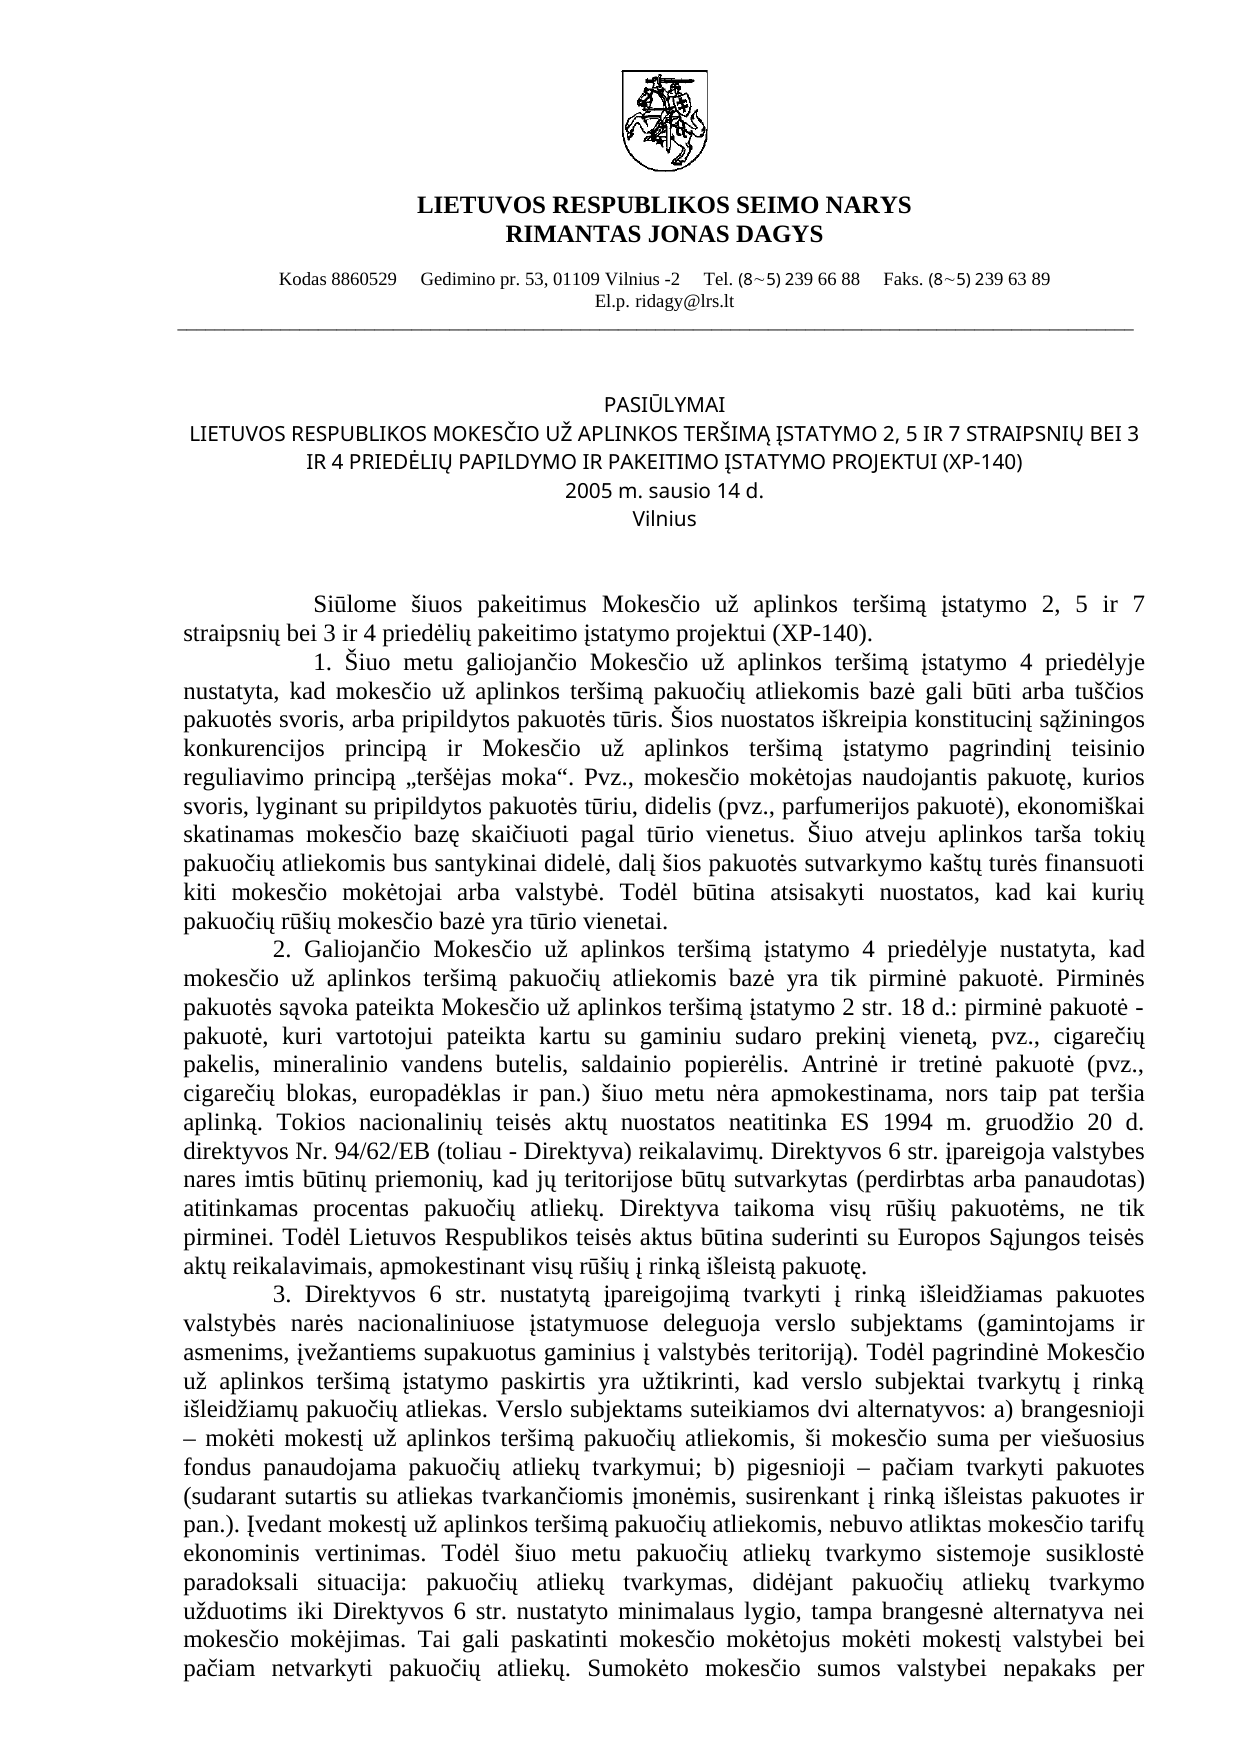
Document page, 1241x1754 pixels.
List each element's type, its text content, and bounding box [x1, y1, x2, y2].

text 2005 m. sausio 14 d. [183, 476, 1146, 504]
text ______________________________________________________________________________________________________ [177, 311, 1152, 333]
text Kodas 8860529 Gedimino pr. 53, 01109 Vilnius -2 Tel. (85) 239 66 88 Faks. (85) 239 63 89 [177, 267, 1152, 290]
text El.p. ridagy@lrs.lt [177, 290, 1152, 311]
text LIETUVOS RESPUBLIKOS SEIMO NARYS [177, 190, 1152, 219]
text LIETUVOS RESPUBLIKOS MOKESČIO UŽ APLINKOS TERŠIMĄ ĮSTATYMO 2, 5 IR 7 STRAIPSNIŲ BEI 3 IR 4 PRIEDĖLIŲ PAPILDYMO IR PAKEITIMO ĮSTATYMO PROJEKTUI (XP-140) [183, 419, 1146, 476]
text 2. Galiojančio Mokesčio už aplinkos teršimą įstatymo 4 priedėlyje nustatyta, kad mokesčio už aplinkos teršimą pakuočių atliekomis bazė yra tik pirminė pakuotė. Pirminės pakuotės sąvoka pateikta Mokesčio už aplinkos teršimą įstatymo 2 str. 18 d.: pirminė pakuotė - pakuotė, kuri vartotojui pateikta kartu su gaminiu sudaro prekinį vienetą, pvz., cigarečių pakelis, mineralinio vandens butelis, saldainio popierėlis. Antrinė ir tretinė pakuotė (pvz., cigarečių blokas, europadėklas ir pan.) šiuo metu nėra apmokestinama, nors taip pat teršia aplinką. Tokios nacionalinių teisės aktų nuostatos neatitinka ES 1994 m. gruodžio 20 d. direktyvos Nr. 94/62/EB (toliau - Direktyva) reikalavimų. Direktyvos 6 str. įpareigoja valstybes nares imtis būtinų priemonių, kad jų teritorijose būtų sutvarkytas (perdirbtas arba panaudotas) atitinkamas procentas pakuočių atliekų. Direktyva taikoma visų rūšių pakuotėms, ne tik pirminei. Todėl Lietuvos Respublikos teisės aktus būtina suderinti su Europos Sąjungos teisės aktų reikalavimais, apmokestinant visų rūšių į rinką išleistą pakuotę. [183, 934, 1146, 1279]
text 1. Šiuo metu galiojančio Mokesčio už aplinkos teršimą įstatymo 4 priedėlyje nustatyta, kad mokesčio už aplinkos teršimą pakuočių atliekomis bazė gali būti arba tuščios pakuotės svoris, arba pripildytos pakuotės tūris. Šios nuostatos iškreipia konstitucinį sąžiningos konkurencijos principą ir Mokesčio už aplinkos teršimą įstatymo pagrindinį teisinio reguliavimo principą „teršėjas moka“. Pvz., mokesčio mokėtojas naudojantis pakuotę, kurios svoris, lyginant su pripildytos pakuotės tūriu, didelis (pvz., parfumerijos pakuotė), ekonomiškai skatinamas mokesčio bazę skaičiuoti pagal tūrio vienetus. Šiuo atveju aplinkos tarša tokių pakuočių atliekomis bus santykinai didelė, dalį šios pakuotės sutvarkymo kaštų turės finansuoti kiti mokesčio mokėtojai arba valstybė. Todėl būtina atsisakyti nuostatos, kad kai kurių pakuočių rūšių mokesčio bazė yra tūrio vienetai. [183, 647, 1146, 934]
text 3. Direktyvos 6 str. nustatytą įpareigojimą tvarkyti į rinką išleidžiamas pakuotes valstybės narės nacionaliniuose įstatymuose deleguoja verslo subjektams (gamintojams ir asmenims, įvežantiems supakuotus gaminius į valstybės teritoriją). Todėl pagrindinė Mokesčio už aplinkos teršimą įstatymo paskirtis yra užtikrinti, kad verslo subjektai tvarkytų į rinką išleidžiamų pakuočių atliekas. Verslo subjektams suteikiamos dvi alternatyvos: a) brangesnioji – mokėti mokestį už aplinkos teršimą pakuočių atliekomis, ši mokesčio suma per viešuosius fondus panaudojama pakuočių atliekų tvarkymui; b) pigesnioji – pačiam tvarkyti pakuotes (sudarant sutartis su atliekas tvarkančiomis įmonėmis, susirenkant į rinką išleistas pakuotes ir pan.). Įvedant mokestį už aplinkos teršimą pakuočių atliekomis, nebuvo atliktas mokesčio tarifų ekonominis vertinimas. Todėl šiuo metu pakuočių atliekų tvarkymo sistemoje susiklostė paradoksali situacija: pakuočių atliekų tvarkymas, didėjant pakuočių atliekų tvarkymo užduotims iki Direktyvos 6 str. nustatyto minimalaus lygio, tampa brangesnė alternatyva nei mokesčio mokėjimas. Tai gali paskatinti mokesčio mokėtojus mokėti mokestį valstybei bei pačiam netvarkyti pakuočių atliekų. Sumokėto mokesčio sumos valstybei nepakaks per [183, 1279, 1146, 1682]
text PASIŪLYMAI [183, 391, 1146, 419]
text Siūlome šiuos pakeitimus Mokesčio už aplinkos teršimą įstatymo 2, 5 ir 7 straipsnių bei 3 ir 4 priedėlių pakeitimo įstatymo projektui (XP-140). [183, 589, 1146, 647]
text RIMANTAS JONAS DAGYS [177, 219, 1152, 248]
text Vilnius [183, 504, 1146, 533]
